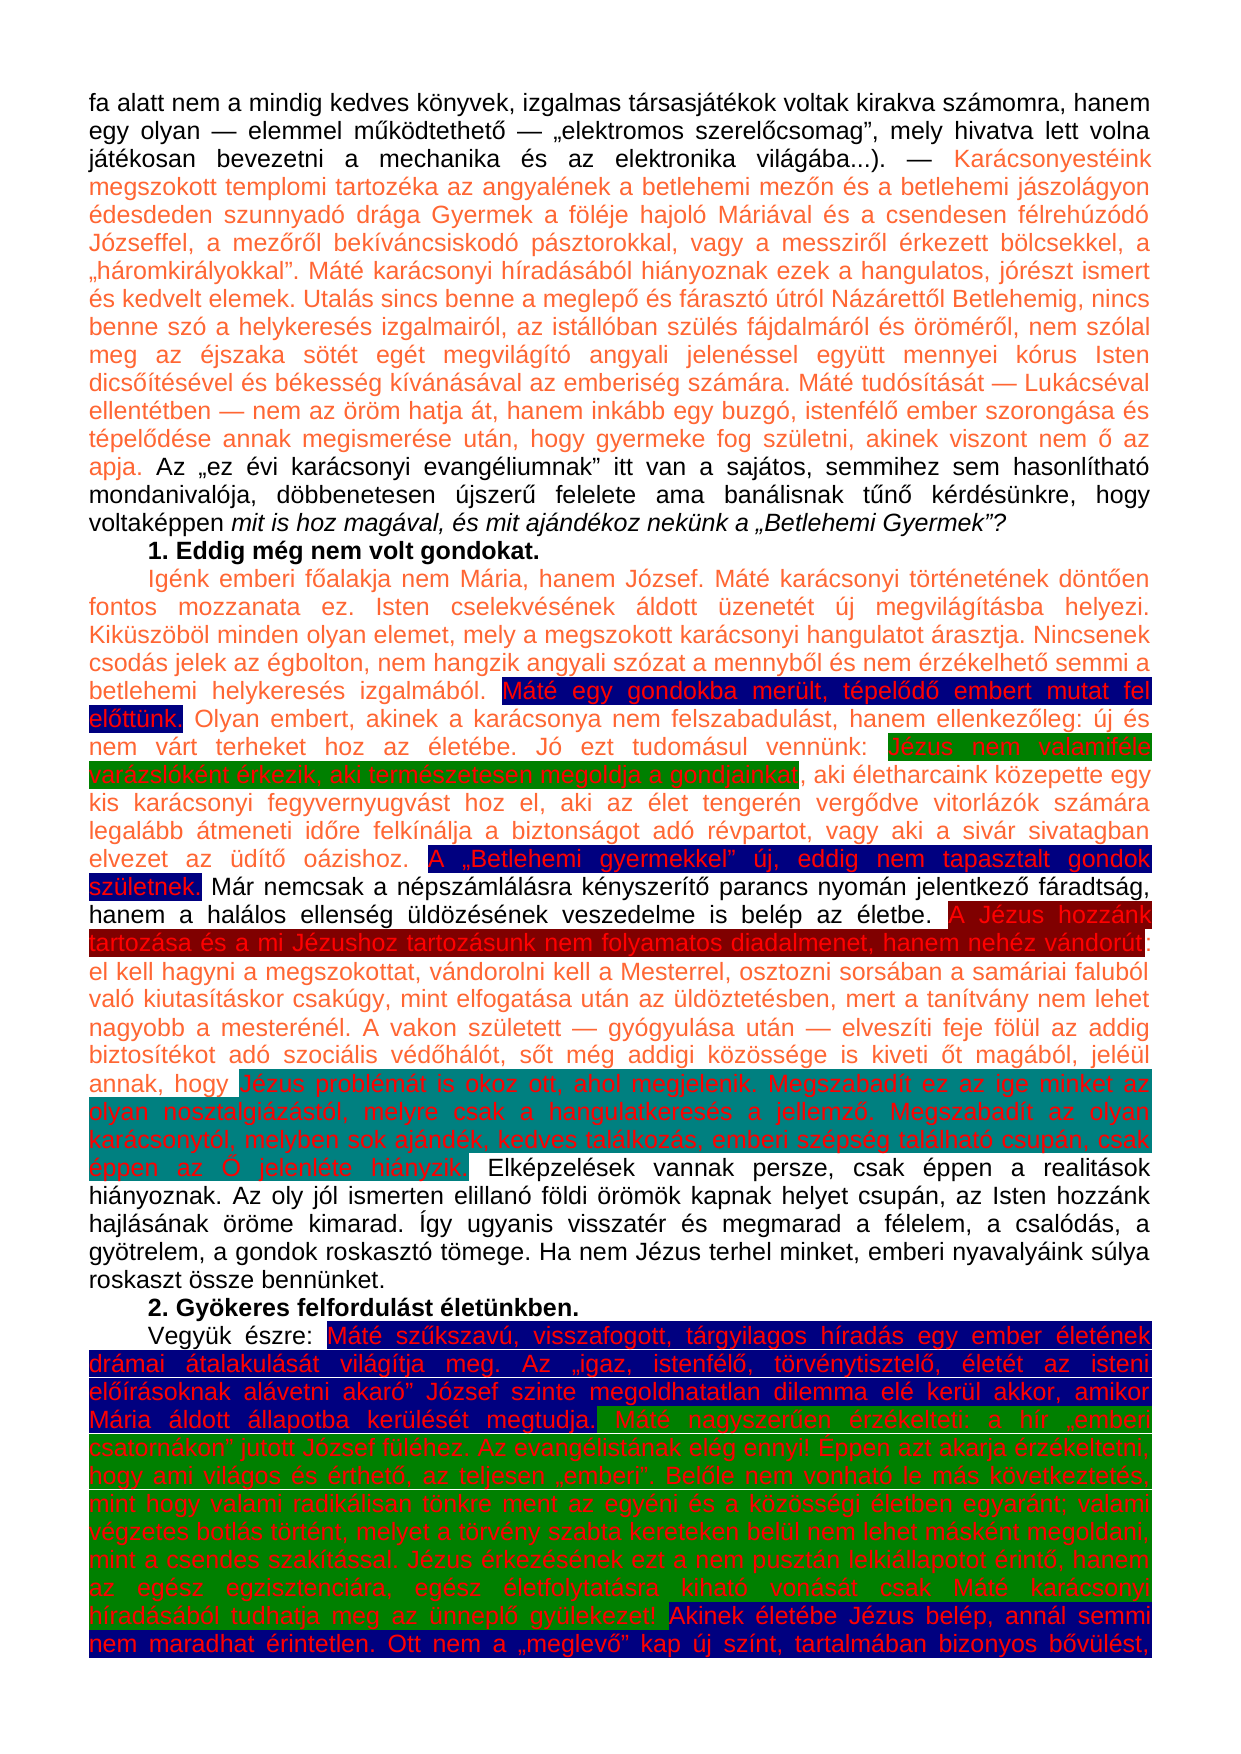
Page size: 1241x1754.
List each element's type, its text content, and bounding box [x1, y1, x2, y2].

text Vegyük észre: Máté szűkszavú, visszafogott, tárgyilagos híradás egy ember életének drámai átalakulását világítja meg. Az „igaz, istenfélő, törvénytisztelő, életét az isteni előírásoknak alávetni akaró” József szinte megoldhatatlan dilemma elé kerül akkor, amikor Mária áldott állapotba kerülését megtudja. Máté nagyszerűen érzékelteti: a hír „emberi csatornákon” jutott József füléhez. Az evangélistának elég ennyi! Éppen azt akarja érzékeltetni, hogy ami világos és érthető, az teljesen „emberi”. Belőle nem vonható le más következtetés, mint hogy valami radikálisan tönkre ment az egyéni és a közösségi életben egyaránt; valami végzetes botlás történt, melyet a törvény szabta kereteken belül nem lehet másként megoldani, mint a csendes szakítással. Jézus érkezésének ezt a nem pusztán lelkiállapotot érintő, hanem az egész egzisztenciára, egész életfolytatásra kiható vonását csak Máté karácsonyi híradásából tudhatja meg az ünneplő gyülekezet! Akinek életébe Jézus belép, annál semmi nem maradhat érintetlen. Ott nem a „meglevő” kap új színt, tartalmában bizonyos bővülést, [88, 1321, 1152, 1658]
text 2. Gyökeres felfordulást életünkben. [88, 1293, 1152, 1321]
text fa alatt nem a mindig kedves könyvek, izgalmas társasjátékok voltak kirakva számomra, hanem egy olyan ― elemmel működtethető ― „elektromos szerelőcsomag”, mely hivatva lett volna játékosan bevezetni a mechanika és az elektronika világába...). ― Karácsonyestéink megszokott templomi tartozéka az angyalének a betlehemi mezőn és a betlehemi jászolágyon édesdeden szunnyadó drága Gyermek a föléje hajoló Máriával és a csendesen félrehúzódó Józseffel, a mezőről bekíváncsiskodó pásztorokkal, vagy a messziről érkezett bölcsekkel, a „háromkirályokkal”. Máté karácsonyi híradásából hiányoznak ezek a hangulatos, jórészt ismert és kedvelt elemek. Utalás sincs benne a meglepő és fárasztó útról Názárettől Betlehemig, nincs benne szó a helykeresés izgalmairól, az istállóban szülés fájdalmáról és öröméről, nem szólal meg az éjszaka sötét egét megvilágító angyali jelenéssel együtt mennyei kórus Isten dicsőítésével és békesség kívánásával az emberiség számára. Máté tudósítását ― Lukácséval ellentétben ― nem az öröm hatja át, hanem inkább egy buzgó, istenfélő ember szorongása és tépelődése annak megismerése után, hogy gyermeke fog születni, akinek viszont nem ő az apja. Az „ez évi karácsonyi evangéliumnak” itt van a sajátos, semmihez sem hasonlítható mondanivalója, döbbenetesen újszerű felelete ama banálisnak tűnő kérdésünkre, hogy voltaképpen mit is hoz magával, és mit ajándékoz nekünk a „Betlehemi Gyermek”? [88, 88, 1152, 537]
text Igénk emberi főalakja nem Mária, hanem József. Máté karácsonyi történetének döntően fontos mozzanata ez. Isten cselekvésének áldott üzenetét új megvilágításba helyezi. Kiküszöböl minden olyan elemet, mely a megszokott karácsonyi hangulatot árasztja. Nincsenek csodás jelek az égbolton, nem hangzik angyali szózat a mennyből és nem érzékelhető semmi a betlehemi helykeresés izgalmából. Máté egy gondokba merült, tépelődő embert mutat fel előttünk. Olyan embert, akinek a karácsonya nem felszabadulást, hanem ellenkezőleg: új és nem várt terheket hoz az életébe. Jó ezt tudomásul vennünk: Jézus nem valamiféle varázslóként érkezik, aki természetesen megoldja a gondjainkat, aki életharcaink közepette egy kis karácsonyi fegyvernyugvást hoz el, aki az élet tengerén vergődve vitorlázók számára legalább átmeneti időre felkínálja a biztonságot adó révpartot, vagy aki a sivár sivatagban elvezet az üdítő oázishoz. A „Betlehemi gyermekkel” új, eddig nem tapasztalt gondok születnek. Már nemcsak a népszámlálásra kényszerítő parancs nyomán jelentkező fáradtság, hanem a halálos ellenség üldözésének veszedelme is belép az életbe. A Jézus hozzánk tartozása és a mi Jézushoz tartozásunk nem folyamatos diadalmenet, hanem nehéz vándorút: el kell hagyni a megszokottat, vándorolni kell a Mesterrel, osztozni sorsában a samáriai faluból való kiutasításkor csakúgy, mint elfogatása után az üldöztetésben, mert a tanítvány nem lehet nagyobb a mesterénél. A vakon született ― gyógyulása után ― elveszíti feje fölül az addig biztosítékot adó szociális védőhálót, sőt még addigi közössége is kiveti őt magából, jeléül annak, hogy Jézus problémát is okoz ott, ahol megjelenik. Megszabadít ez az ige minket az olyan nosztalgiázástól, melyre csak a hangulatkeresés a jellemző. Megszabadít az olyan karácsonytól, melyben sok ajándék, kedves találkozás, emberi szépség található csupán, csak éppen az Ő jelenléte hiányzik. Elképzelések vannak persze, csak éppen a realitások hiányoznak. Az oly jól ismerten elillanó földi örömök kapnak helyet csupán, az Isten hozzánk hajlásának öröme kimarad. Így ugyanis visszatér és megmarad a félelem, a csalódás, a gyötrelem, a gondok roskasztó tömege. Ha nem Jézus terhel minket, emberi nyavalyáink súlya roskaszt össze bennünket. [88, 565, 1152, 1293]
text 1. Eddig még nem volt gondokat. [88, 537, 1152, 565]
